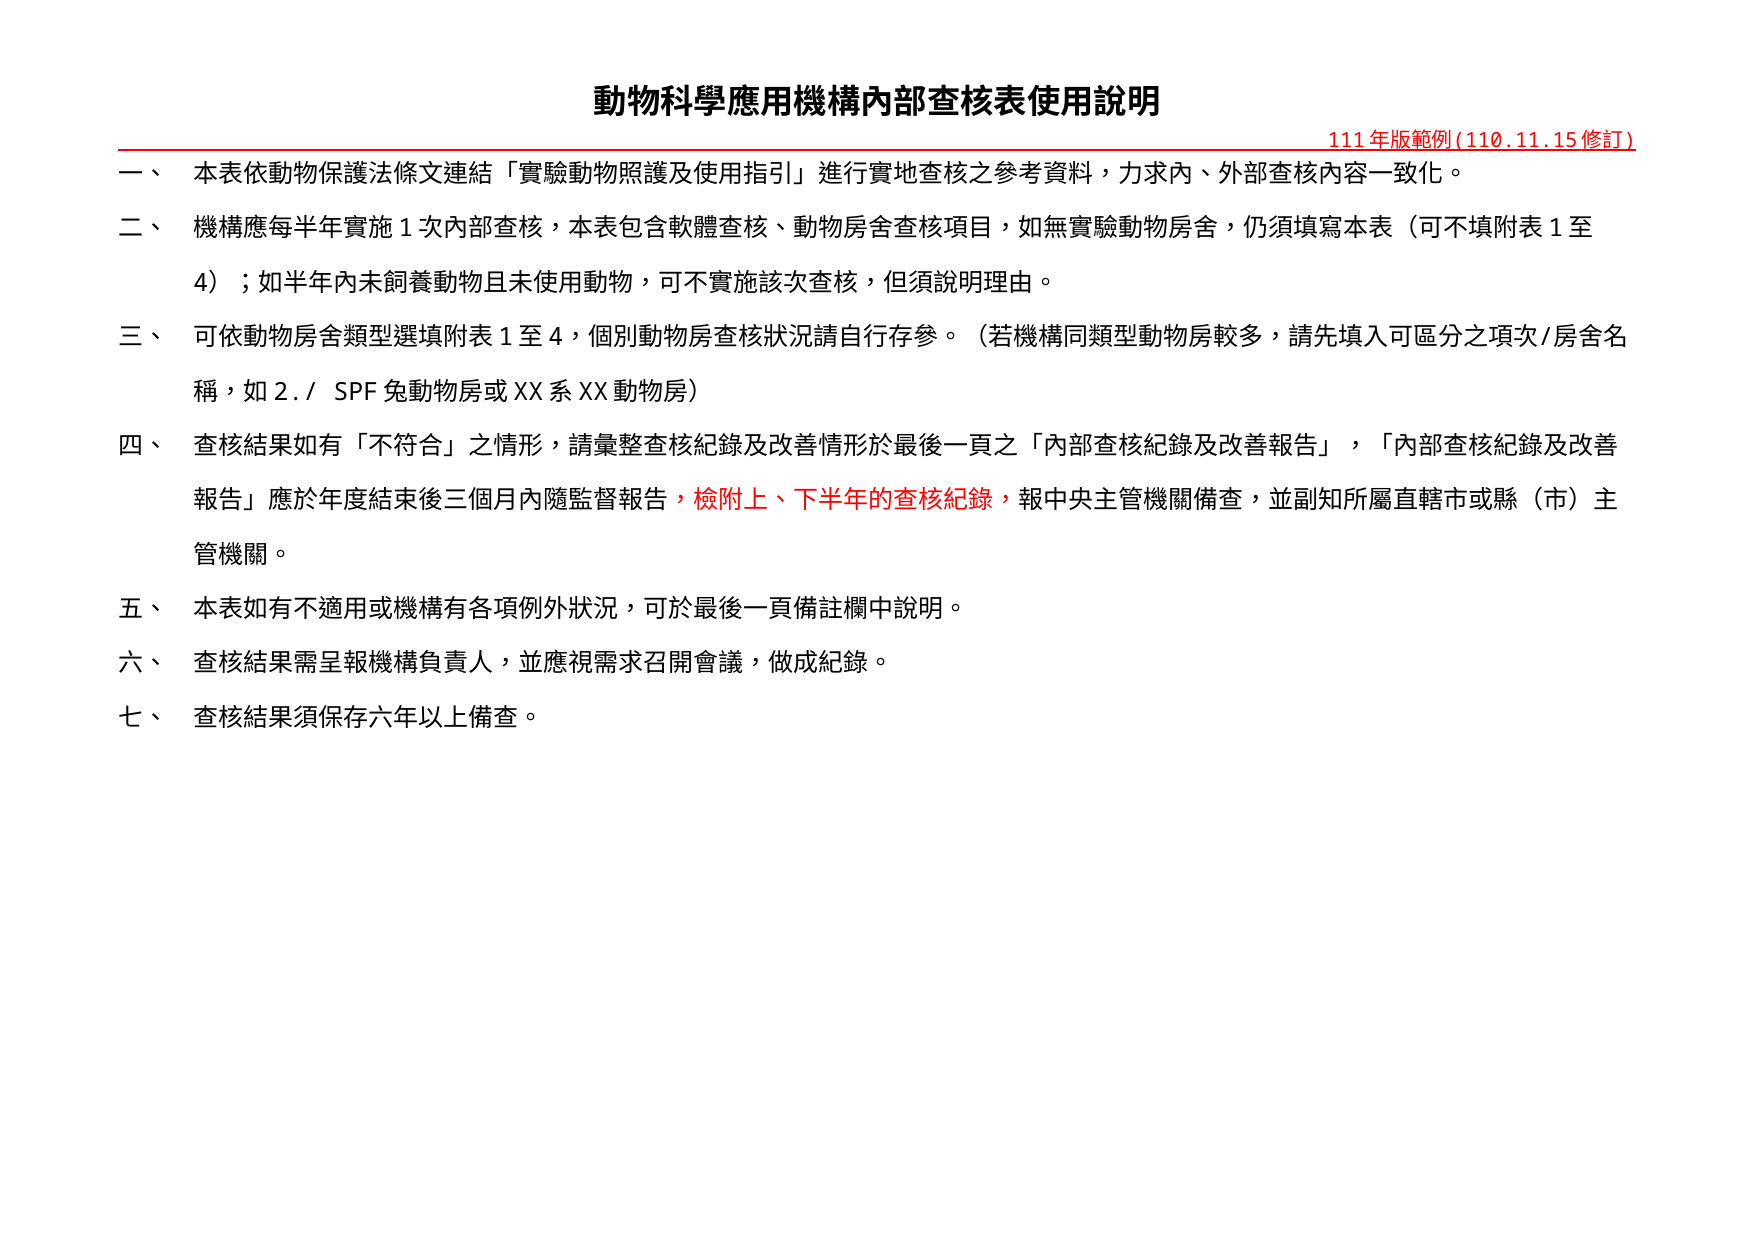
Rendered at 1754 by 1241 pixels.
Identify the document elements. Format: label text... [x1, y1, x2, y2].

list 查核結果如有「不符合」之情形，請彙整查核紀錄及改善情形於最後一頁之「內部查核紀錄及改善報告」，「內部查核紀錄及改善報告」應於年度結束後三個月內隨監督報告，檢附上、下半年的查核紀錄，報中央主管機關備查，並副知所屬直轄市或縣（市）主管機關。 [118, 425, 1636, 570]
list 本表依動物保護法條文連結「實驗動物照護及使用指引」進行實地查核之參考資料，力求內、外部查核內容一致化。 [118, 153, 1636, 190]
text 動物科學應用機構內部查核表使用說明 [118, 75, 1636, 123]
list 查核結果需呈報機構負責人，並應視需求召開會議，做成紀錄。 [118, 643, 1636, 679]
list 機構應每半年實施1次內部查核，本表包含軟體查核、動物房舍查核項目，如無實驗動物房舍，仍須填寫本表（可不填附表1至4）；如半年內未飼養動物且未使用動物，可不實施該次查核，但須說明理由。 [118, 208, 1636, 298]
list 本表如有不適用或機構有各項例外狀況，可於最後一頁備註欄中說明。 [118, 588, 1636, 625]
list 可依動物房舍類型選填附表1至4，個別動物房查核狀況請自行存參。（若機構同類型動物房較多，請先填入可區分之項次/房舍名稱，如2./ SPF兔動物房或XX系XX動物房） [118, 317, 1636, 407]
list 查核結果須保存六年以上備查。 [118, 697, 1636, 733]
text 111年版範例(110.11.15修訂) [118, 123, 1636, 149]
